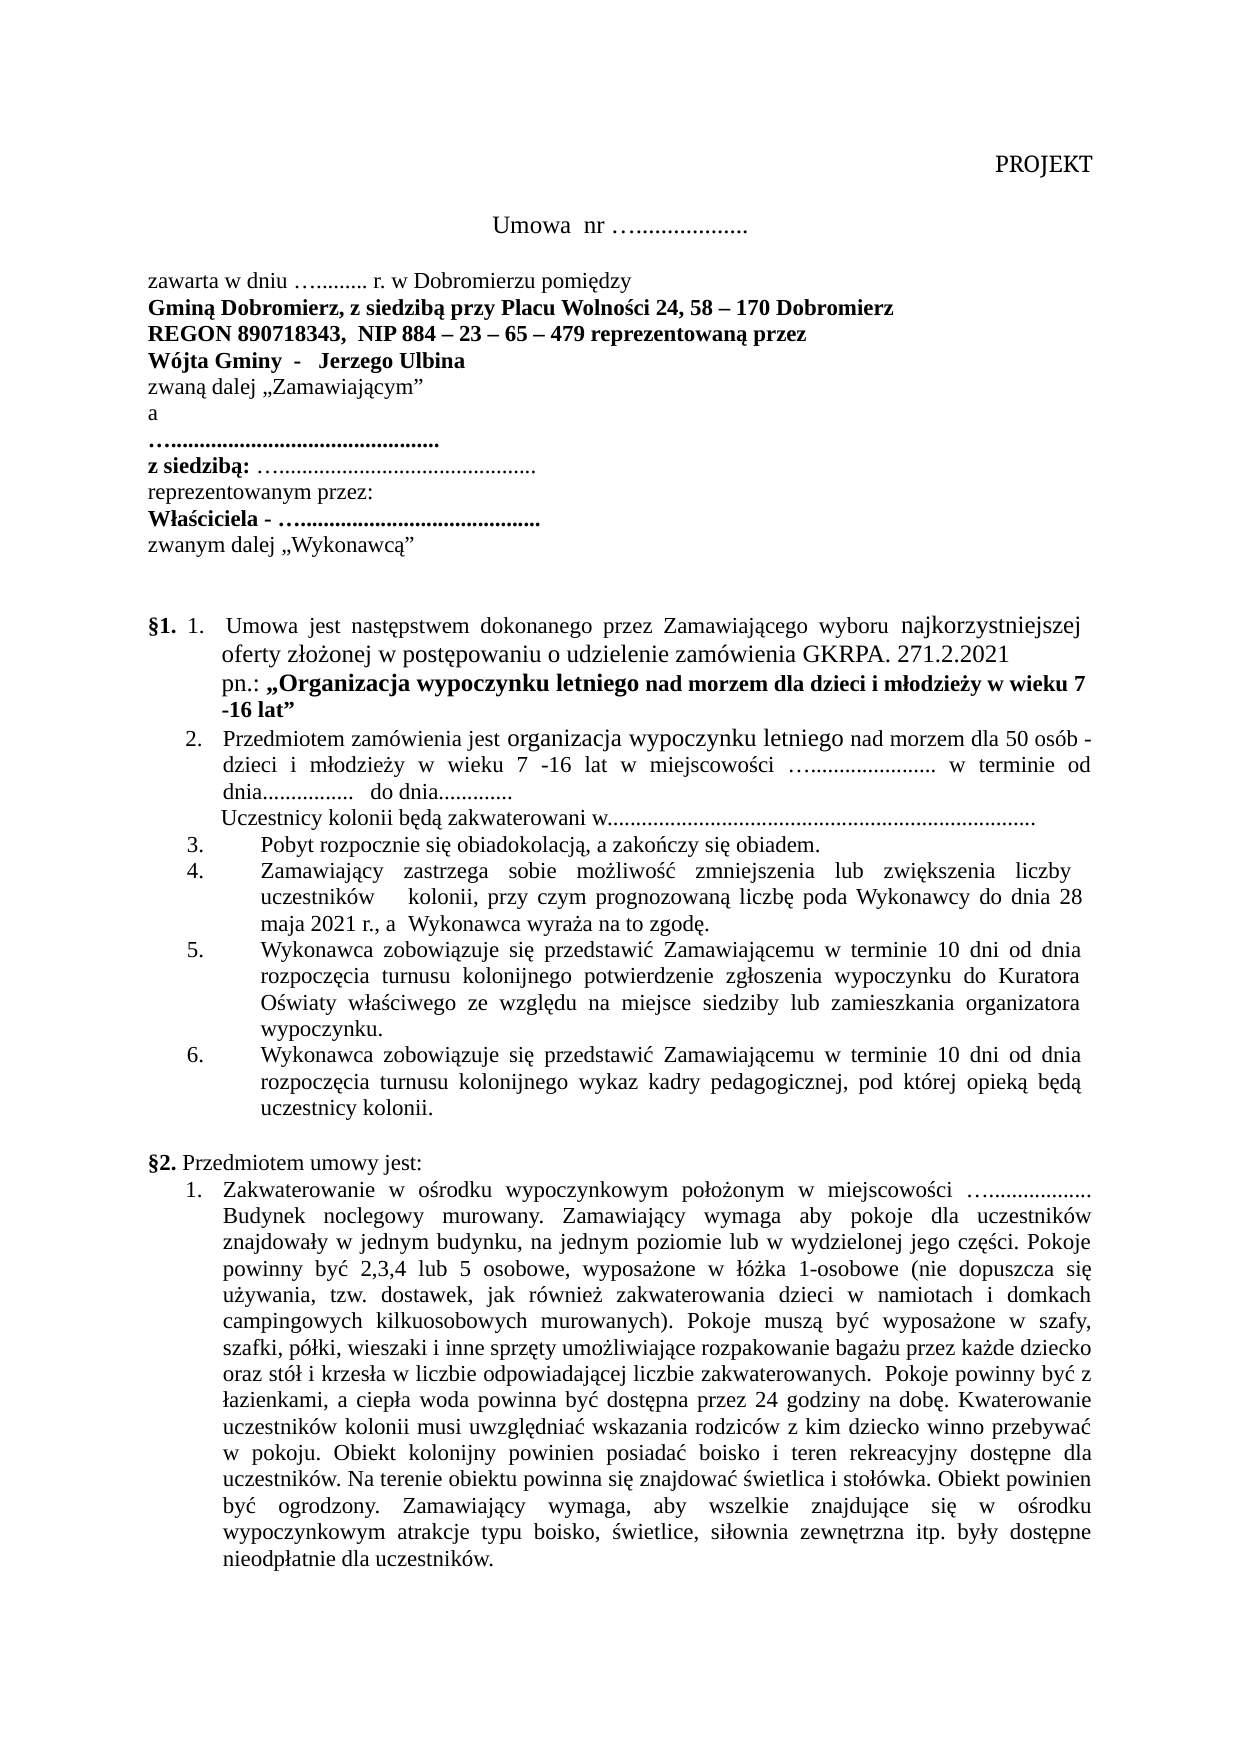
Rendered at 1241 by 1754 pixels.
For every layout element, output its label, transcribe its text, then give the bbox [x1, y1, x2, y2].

text §1. 1. Umowa jest następstwem dokonanego przez Zamawiającego wyboru najkorzystniejszej oferty złożonej w postępowaniu o udzielenie zamówienia GKRPA. 271.2.2021 pn.: „Organizacja wypoczynku letniego nad morzem dla dzieci i młodzieży w wieku 7 -16 lat” [148, 610, 1093, 723]
list Wykonawca zobowiązuje się przedstawić Zamawiającemu w terminie 10 dni od dnia rozpoczęcia turnusu kolonijnego wykaz kadry pedagogicznej, pod której opieką będą uczestnicy kolonii. [187, 1041, 1093, 1121]
text zwaną dalej „Zamawiającym” [148, 373, 1093, 399]
list Zamawiający zastrzega sobie możliwość zmniejszenia lub zwiększenia liczby uczestników kolonii, przy czym prognozowaną liczbę poda Wykonawcy do dnia 28 maja 2021 r., a Wykonawca wyraża na to zgodę. [187, 857, 1093, 936]
text zawarta w dniu …......... r. w Dobromierzu pomiędzy [148, 268, 1093, 294]
text zwanym dalej „Wykonawcą” [148, 531, 1093, 557]
text a [148, 399, 1093, 426]
text Uczestnicy kolonii będą zakwaterowani w........................................................................... [192, 804, 1093, 831]
list Pobyt rozpocznie się obiadokolacją, a zakończy się obiadem. [187, 831, 1093, 857]
text reprezentowanym przez: [148, 478, 1093, 505]
text Wójta Gminy - Jerzego Ulbina [148, 347, 1093, 373]
text …............................................... [148, 426, 1093, 452]
text Gminą Dobromierz, z siedzibą przy Placu Wolności 24, 58 – 170 Dobromierz REGON 890718343, NIP 884 – 23 – 65 – 479 reprezentowaną przez [148, 294, 1093, 347]
list Wykonawca zobowiązuje się przedstawić Zamawiającemu w terminie 10 dni od dnia rozpoczęcia turnusu kolonijnego potwierdzenie zgłoszenia wypoczynku do Kuratora Oświaty właściwego ze względu na miejsce siedziby lub zamieszkania organizatora wypoczynku. [187, 936, 1093, 1041]
text Umowa nr ….................. [148, 210, 1093, 239]
text Właściciela - ….......................................... [148, 505, 1093, 531]
list Przedmiotem zamówienia jest organizacja wypoczynku letniego nad morzem dla 50 osób - dzieci i młodzieży w wieku 7 -16 lat w miejscowości …...................... w terminie od dnia................ do dnia............. [185, 723, 1093, 804]
list Zakwaterowanie w ośrodku wypoczynkowym położonym w miejscowości ….................. Budynek noclegowy murowany. Zamawiający wymaga aby pokoje dla uczestników znajdowały w jednym budynku, na jednym poziomie lub w wydzielonej jego części. Pokoje powinny być 2,3,4 lub 5 osobowe, wyposażone w łóżka 1-osobowe (nie dopuszcza się używania, tzw. dostawek, jak również zakwaterowania dzieci w namiotach i domkach campingowych kilkuosobowych murowanych). Pokoje muszą być wyposażone w szafy, szafki, półki, wieszaki i inne sprzęty umożliwiające rozpakowanie bagażu przez każde dziecko oraz stół i krzesła w liczbie odpowiadającej liczbie zakwaterowanych. Pokoje powinny być z łazienkami, a ciepła woda powinna być dostępna przez 24 godziny na dobę. Kwaterowanie uczestników kolonii musi uwzględniać wskazania rodziców z kim dziecko winno przebywać w pokoju. Obiekt kolonijny powinien posiadać boisko i teren rekreacyjny dostępne dla uczestników. Na terenie obiektu powinna się znajdować świetlica i stołówka. Obiekt powinien być ogrodzony. Zamawiający wymaga, aby wszelkie znajdujące się w ośrodku wypoczynkowym atrakcje typu boisko, świetlice, siłownia zewnętrzna itp. były dostępne nieodpłatnie dla uczestników. [185, 1176, 1093, 1571]
text §2. Przedmiotem umowy jest: [148, 1149, 1093, 1176]
text z siedzibą: …............................................. [148, 452, 1093, 478]
text PROJEKT [148, 148, 1093, 179]
